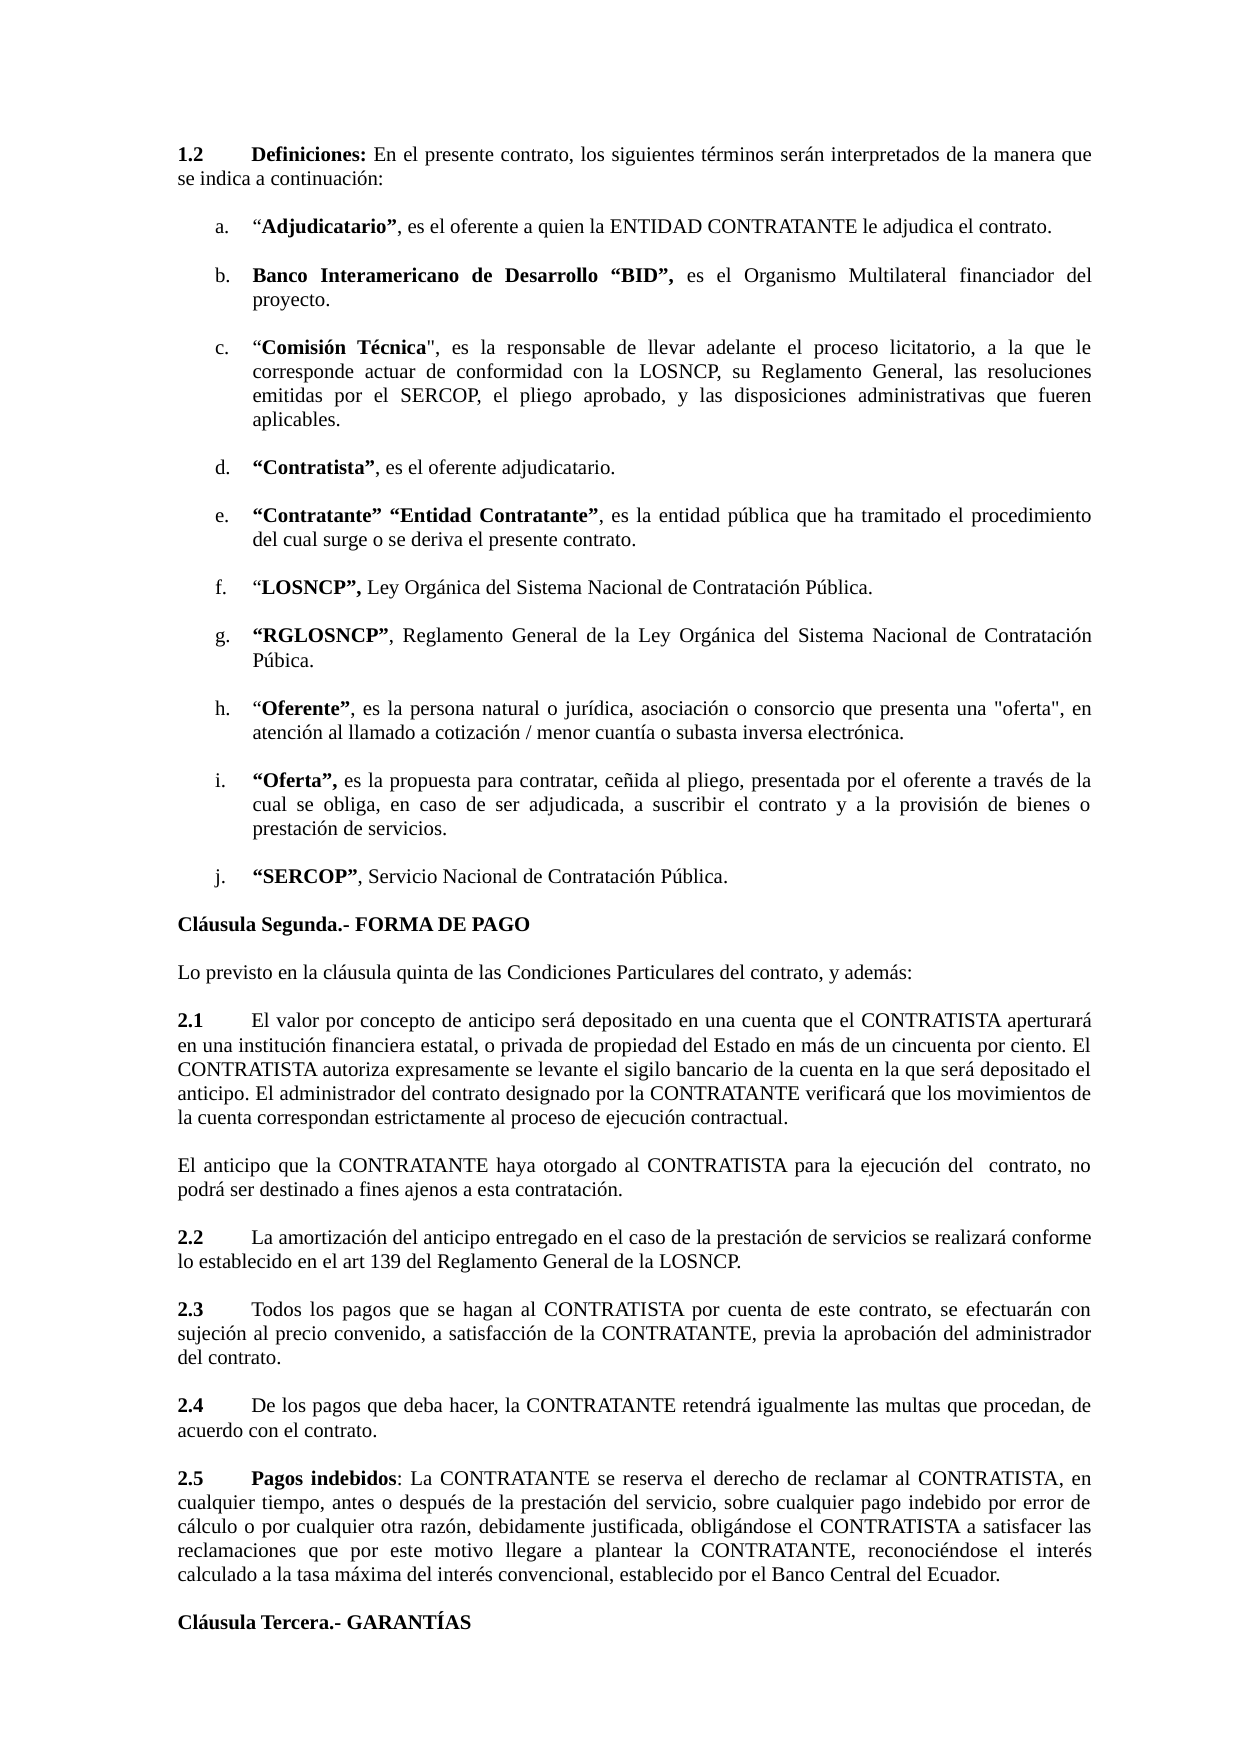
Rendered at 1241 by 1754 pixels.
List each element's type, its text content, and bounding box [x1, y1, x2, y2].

list “SERCOP”, Servicio Nacional de Contratación Pública. [215, 864, 1093, 888]
text 2.5 Pagos indebidos: La CONTRATANTE se reserva el derecho de reclamar al CONTRATISTA, en cualquier tiempo, antes o después de la prestación del servicio, sobre cualquier pago indebido por error de cálculo o por cualquier otra razón, debidamente justificada, obligándose el CONTRATISTA a satisfacer las reclamaciones que por este motivo llegare a plantear la CONTRATANTE, reconociéndose el interés calculado a la tasa máxima del interés convencional, establecido por el Banco Central del Ecuador. [177, 1466, 1093, 1586]
text El anticipo que la CONTRATANTE haya otorgado al CONTRATISTA para la ejecución del contrato, no podrá ser destinado a fines ajenos a esta contratación. [177, 1153, 1093, 1201]
text Cláusula Tercera.- GARANTÍAS [177, 1610, 1093, 1634]
list “LOSNCP”, Ley Orgánica del Sistema Nacional de Contratación Pública. [215, 575, 1093, 599]
text 2.4 De los pagos que deba hacer, la CONTRATANTE retendrá igualmente las multas que procedan, de acuerdo con el contrato. [177, 1393, 1093, 1442]
list “Adjudicatario”, es el oferente a quien la ENTIDAD CONTRATANTE le adjudica el contrato. [215, 214, 1093, 238]
text 1.2 Definiciones: En el presente contrato, los siguientes términos serán interpretados de la manera que se indica a continuación: [177, 142, 1093, 190]
list “Contratante” “Entidad Contratante”, es la entidad pública que ha tramitado el procedimiento del cual surge o se deriva el presente contrato. [215, 503, 1093, 551]
text 2.2 La amortización del anticipo entregado en el caso de la prestación de servicios se realizará conforme lo establecido en el art 139 del Reglamento General de la LOSNCP. [177, 1225, 1093, 1273]
text Cláusula Segunda.- FORMA DE PAGO [177, 912, 1093, 936]
text 2.1 El valor por concepto de anticipo será depositado en una cuenta que el CONTRATISTA aperturará en una institución financiera estatal, o privada de propiedad del Estado en más de un cincuenta por ciento. El CONTRATISTA autoriza expresamente se levante el sigilo bancario de la cuenta en la que será depositado el anticipo. El administrador del contrato designado por la CONTRATANTE verificará que los movimientos de la cuenta correspondan estrictamente al proceso de ejecución contractual. [177, 1008, 1093, 1129]
list “Oferta”, es la propuesta para contratar, ceñida al pliego, presentada por el oferente a través de la cual se obliga, en caso de ser adjudicada, a suscribir el contrato y a la provisión de bienes o prestación de servicios. [215, 768, 1093, 840]
text Lo previsto en la cláusula quinta de las Condiciones Particulares del contrato, y además: [177, 960, 1093, 984]
list “Comisión Técnica", es la responsable de llevar adelante el proceso licitatorio, a la que le corresponde actuar de conformidad con la LOSNCP, su Reglamento General, las resoluciones emitidas por el SERCOP, el pliego aprobado, y las disposiciones administrativas que fueren aplicables. [215, 335, 1093, 431]
list “Oferente”, es la persona natural o jurídica, asociación o consorcio que presenta una "oferta", en atención al llamado a cotización / menor cuantía o subasta inversa electrónica. [215, 696, 1093, 744]
list “Contratista”, es el oferente adjudicatario. [215, 455, 1093, 479]
list “RGLOSNCP”, Reglamento General de la Ley Orgánica del Sistema Nacional de Contratación Púbica. [215, 623, 1093, 672]
list Banco Interamericano de Desarrollo “BID”, es el Organismo Multilateral financiador del proyecto. [215, 262, 1093, 311]
text 2.3 Todos los pagos que se hagan al CONTRATISTA por cuenta de este contrato, se efectuarán con sujeción al precio convenido, a satisfacción de la CONTRATANTE, previa la aprobación del administrador del contrato. [177, 1297, 1093, 1369]
